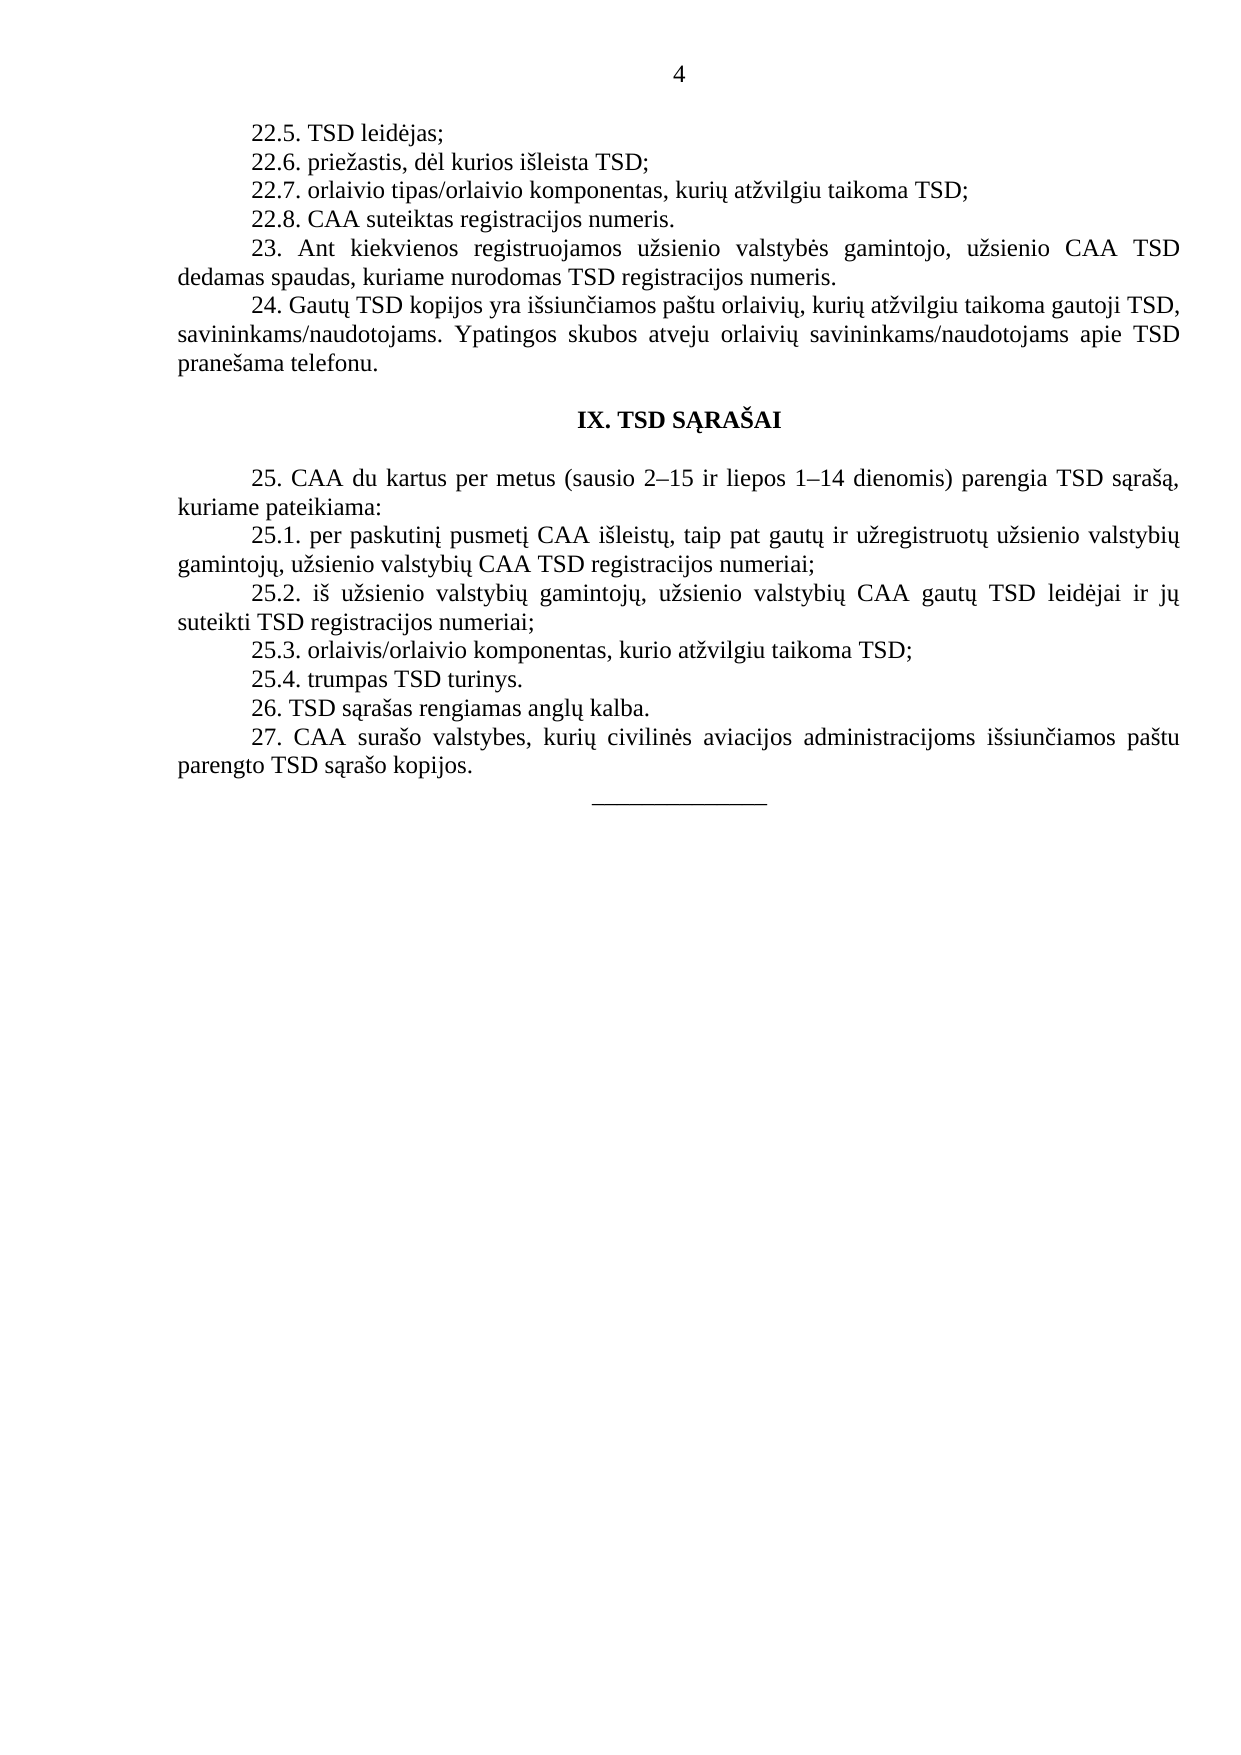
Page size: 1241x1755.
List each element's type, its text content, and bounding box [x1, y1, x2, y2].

text 22.8. CAA suteiktas registracijos numeris. [177, 204, 1181, 233]
text 27. CAA surašo valstybes, kurių civilinės aviacijos administracijoms išsiunčiamos paštu parengto TSD sąrašo kopijos. [177, 722, 1181, 779]
text 24. Gautų TSD kopijos yra išsiunčiamos paštu orlaivių, kurių atžvilgiu taikoma gautoji TSD, savininkams/naudotojams. Ypatingos skubos atveju orlaivių savininkams/naudotojams apie TSD pranešama telefonu. [177, 291, 1181, 377]
text 22.5. TSD leidėjas; [177, 118, 1181, 147]
text 25.3. orlaivis/orlaivio komponentas, kurio atžvilgiu taikoma TSD; [177, 636, 1181, 664]
text 25.1. per paskutinį pusmetį CAA išleistų, taip pat gautų ir užregistruotų užsienio valstybių gamintojų, užsienio valstybių CAA TSD registracijos numeriai; [177, 521, 1181, 578]
text 25. CAA du kartus per metus (sausio 2–15 ir liepos 1–14 dienomis) parengia TSD sąrašą, kuriame pateikiama: [177, 463, 1181, 521]
text 25.4. trumpas TSD turinys. [177, 664, 1181, 693]
text IX. TSD SĄRAŠAI [177, 406, 1181, 434]
text 25.2. iš užsienio valstybių gamintojų, užsienio valstybių CAA gautų TSD leidėjai ir jų suteikti TSD registracijos numeriai; [177, 578, 1181, 636]
text 26. TSD sąrašas rengiamas anglų kalba. [177, 693, 1181, 722]
text ______________ [177, 779, 1181, 808]
text 23. Ant kiekvienos registruojamos užsienio valstybės gamintojo, užsienio CAA TSD dedamas spaudas, kuriame nurodomas TSD registracijos numeris. [177, 233, 1181, 291]
text 22.7. orlaivio tipas/orlaivio komponentas, kurių atžvilgiu taikoma TSD; [177, 176, 1181, 204]
text 22.6. priežastis, dėl kurios išleista TSD; [177, 147, 1181, 176]
